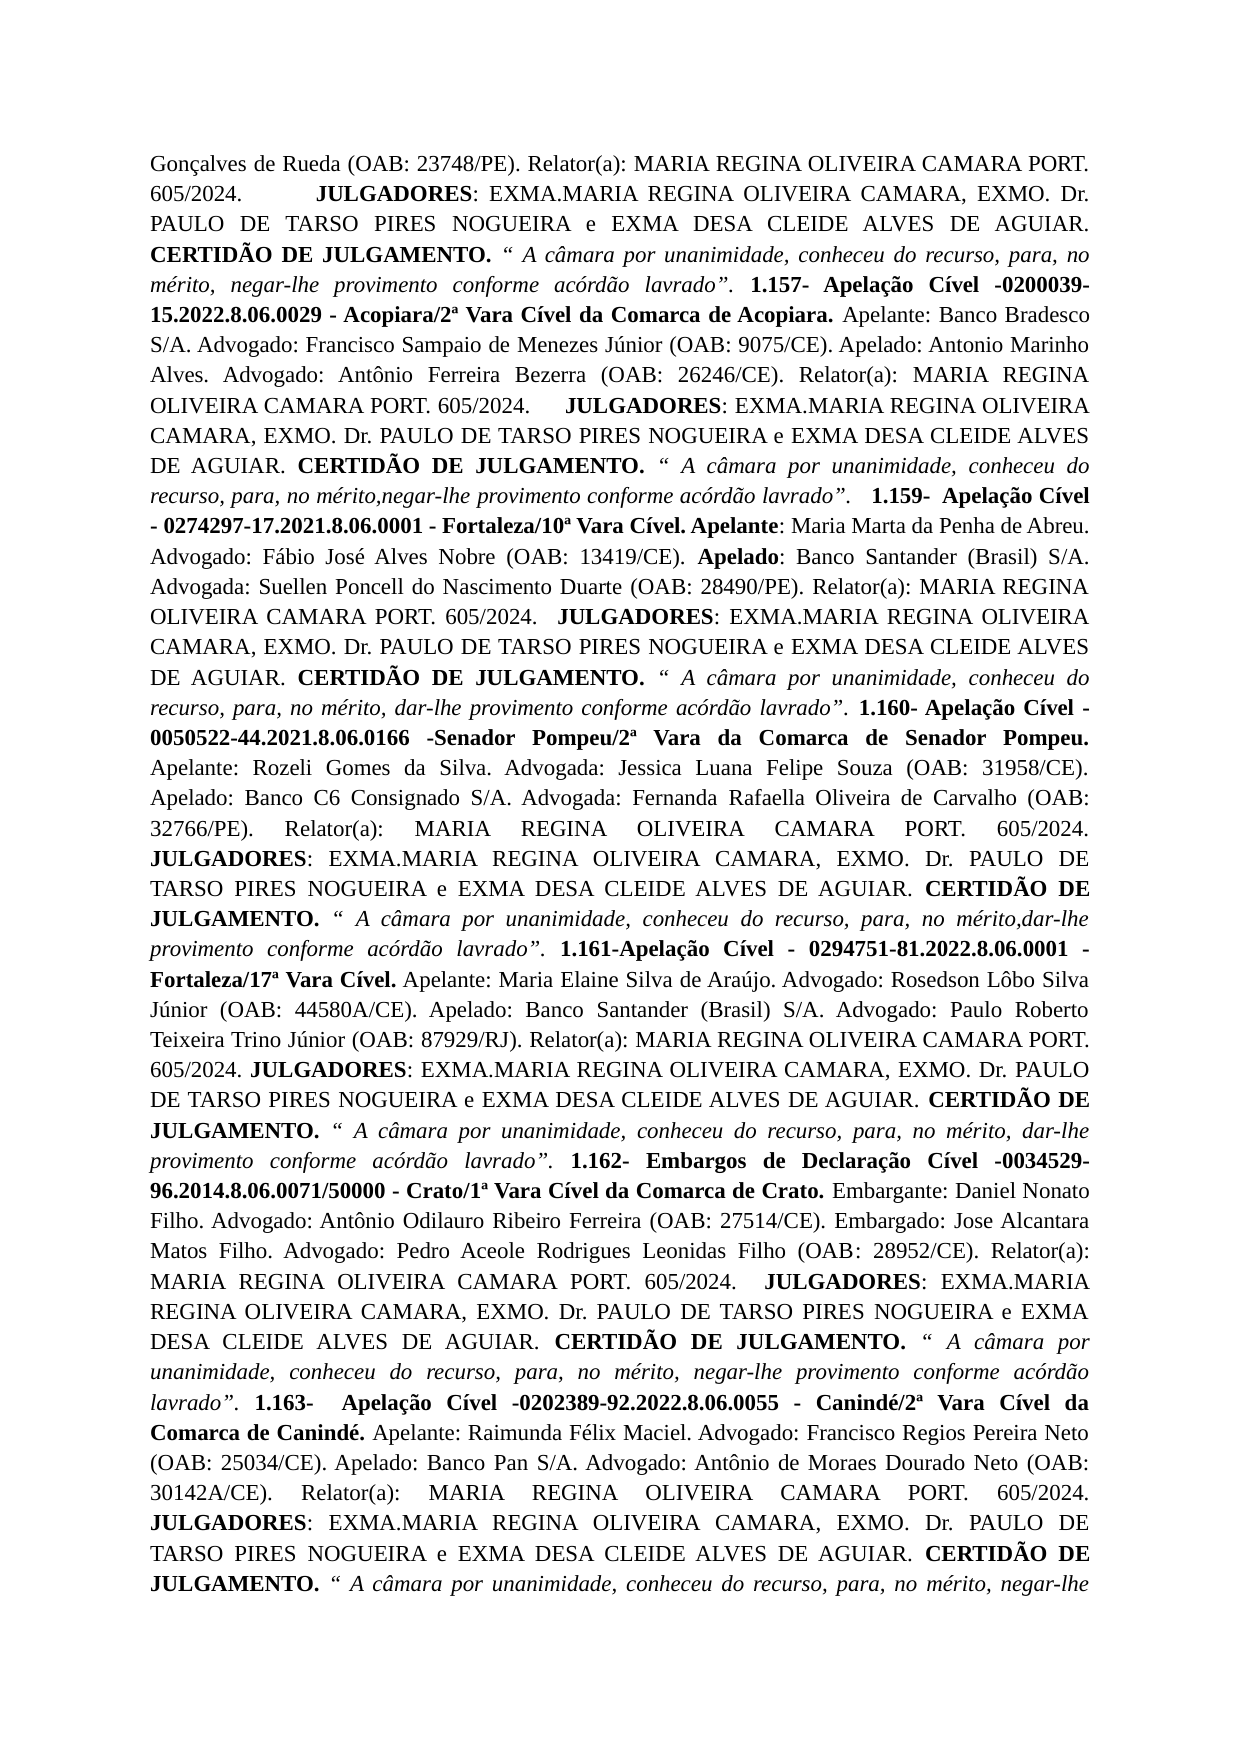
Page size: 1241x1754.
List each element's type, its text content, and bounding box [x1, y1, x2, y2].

text Gonçalves de Rueda (OAB: 23748/PE). Relator(a): MARIA REGINA OLIVEIRA CAMARA PORT. 605/2024. JULGADORES: EXMA.MARIA REGINA OLIVEIRA CAMARA, EXMO. Dr. PAULO DE TARSO PIRES NOGUEIRA e EXMA DESA CLEIDE ALVES DE AGUIAR. CERTIDÃO DE JULGAMENTO. “ A câmara por unanimidade, conheceu do recurso, para, no mérito, negar-lhe provimento conforme acórdão lavrado”. 1.157- Apelação Cível -0200039-15.2022.8.06.0029 - Acopiara/2ª Vara Cível da Comarca de Acopiara. Apelante: Banco Bradesco S/A. Advogado: Francisco Sampaio de Menezes Júnior (OAB: 9075/CE). Apelado: Antonio Marinho Alves. Advogado: Antônio Ferreira Bezerra (OAB: 26246/CE). Relator(a): MARIA REGINA OLIVEIRA CAMARA PORT. 605/2024. JULGADORES: EXMA.MARIA REGINA OLIVEIRA CAMARA, EXMO. Dr. PAULO DE TARSO PIRES NOGUEIRA e EXMA DESA CLEIDE ALVES DE AGUIAR. CERTIDÃO DE JULGAMENTO. “ A câmara por unanimidade, conheceu do recurso, para, no mérito,negar-lhe provimento conforme acórdão lavrado”. 1.159- Apelação Cível - 0274297-17.2021.8.06.0001 - Fortaleza/10ª Vara Cível. Apelante: Maria Marta da Penha de Abreu. Advogado: Fábio José Alves Nobre (OAB: 13419/CE). Apelado: Banco Santander (Brasil) S/A. Advogada: Suellen Poncell do Nascimento Duarte (OAB: 28490/PE). Relator(a): MARIA REGINA OLIVEIRA CAMARA PORT. 605/2024. JULGADORES: EXMA.MARIA REGINA OLIVEIRA CAMARA, EXMO. Dr. PAULO DE TARSO PIRES NOGUEIRA e EXMA DESA CLEIDE ALVES DE AGUIAR. CERTIDÃO DE JULGAMENTO. “ A câmara por unanimidade, conheceu do recurso, para, no mérito, dar-lhe provimento conforme acórdão lavrado”. 1.160- Apelação Cível - 0050522-44.2021.8.06.0166 -Senador Pompeu/2ª Vara da Comarca de Senador Pompeu. Apelante: Rozeli Gomes da Silva. Advogada: Jessica Luana Felipe Souza (OAB: 31958/CE). Apelado: Banco C6 Consignado S/A. Advogada: Fernanda Rafaella Oliveira de Carvalho (OAB: 32766/PE). Relator(a): MARIA REGINA OLIVEIRA CAMARA PORT. 605/2024. JULGADORES: EXMA.MARIA REGINA OLIVEIRA CAMARA, EXMO. Dr. PAULO DE TARSO PIRES NOGUEIRA e EXMA DESA CLEIDE ALVES DE AGUIAR. CERTIDÃO DE JULGAMENTO. “ A câmara por unanimidade, conheceu do recurso, para, no mérito,dar-lhe provimento conforme acórdão lavrado”. 1.161-Apelação Cível - 0294751-81.2022.8.06.0001 - Fortaleza/17ª Vara Cível. Apelante: Maria Elaine Silva de Araújo. Advogado: Rosedson Lôbo Silva Júnior (OAB: 44580A/CE). Apelado: Banco Santander (Brasil) S/A. Advogado: Paulo Roberto Teixeira Trino Júnior (OAB: 87929/RJ). Relator(a): MARIA REGINA OLIVEIRA CAMARA PORT. 605/2024. JULGADORES: EXMA.MARIA REGINA OLIVEIRA CAMARA, EXMO. Dr. PAULO DE TARSO PIRES NOGUEIRA e EXMA DESA CLEIDE ALVES DE AGUIAR. CERTIDÃO DE JULGAMENTO. “ A câmara por unanimidade, conheceu do recurso, para, no mérito, dar-lhe provimento conforme acórdão lavrado”. 1.162- Embargos de Declaração Cível -0034529-96.2014.8.06.0071/50000 - Crato/1ª Vara Cível da Comarca de Crato. Embargante: Daniel Nonato Filho. Advogado: Antônio Odilauro Ribeiro Ferreira (OAB: 27514/CE). Embargado: Jose Alcantara Matos Filho. Advogado: Pedro Aceole Rodrigues Leonidas Filho (OAB: 28952/CE). Relator(a): MARIA REGINA OLIVEIRA CAMARA PORT. 605/2024. JULGADORES: EXMA.MARIA REGINA OLIVEIRA CAMARA, EXMO. Dr. PAULO DE TARSO PIRES NOGUEIRA e EXMA DESA CLEIDE ALVES DE AGUIAR. CERTIDÃO DE JULGAMENTO. “ A câmara por unanimidade, conheceu do recurso, para, no mérito, negar-lhe provimento conforme acórdão lavrado”. 1.163- Apelação Cível -0202389-92.2022.8.06.0055 - Canindé/2ª Vara Cível da Comarca de Canindé. Apelante: Raimunda Félix Maciel. Advogado: Francisco Regios Pereira Neto (OAB: 25034/CE). Apelado: Banco Pan S/A. Advogado: Antônio de Moraes Dourado Neto (OAB: 30142A/CE). Relator(a): MARIA REGINA OLIVEIRA CAMARA PORT. 605/2024. JULGADORES: EXMA.MARIA REGINA OLIVEIRA CAMARA, EXMO. Dr. PAULO DE TARSO PIRES NOGUEIRA e EXMA DESA CLEIDE ALVES DE AGUIAR. CERTIDÃO DE JULGAMENTO. “ A câmara por unanimidade, conheceu do recurso, para, no mérito, negar-lhe [150, 150, 1090, 1596]
